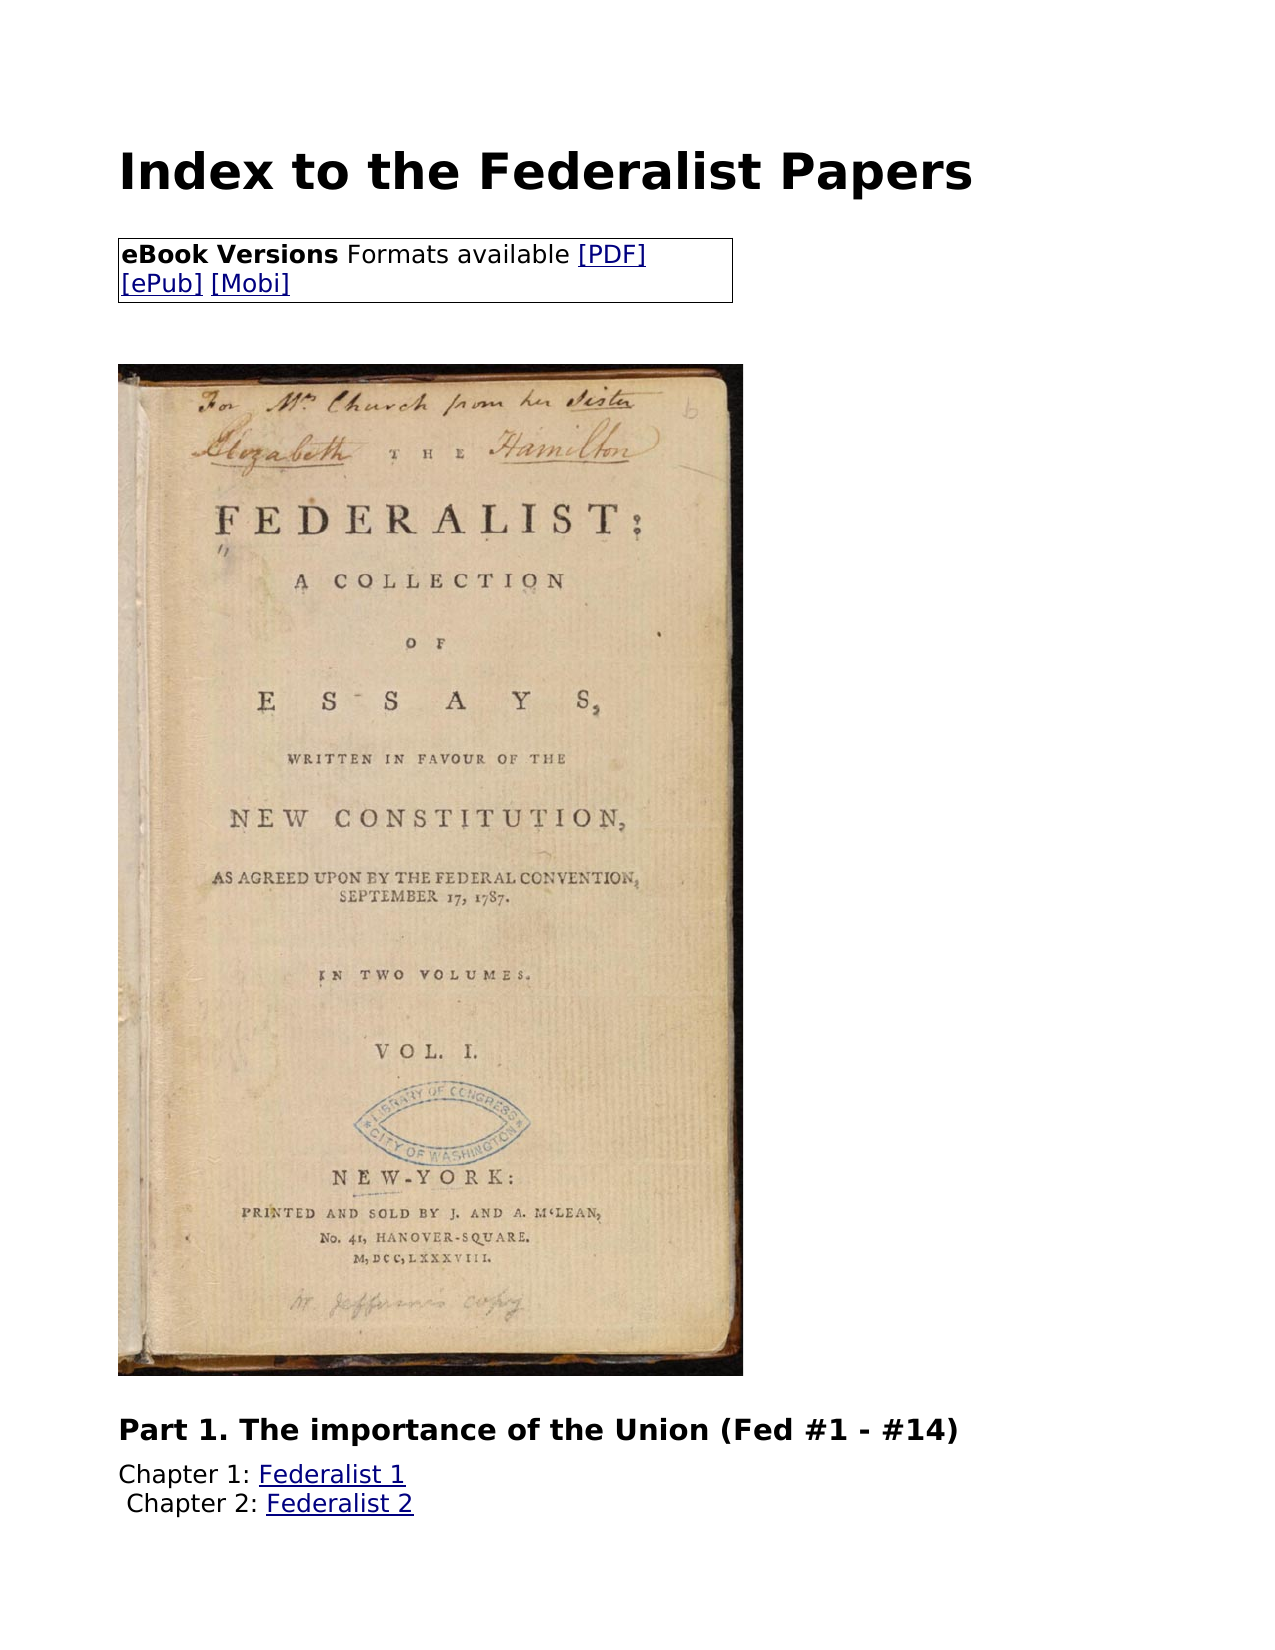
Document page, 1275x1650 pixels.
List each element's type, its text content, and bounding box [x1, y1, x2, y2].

subtitle Part 1. The importance of the Union (Fed #1 - #14) [118, 1413, 1157, 1447]
table_header eBook Versions Formats available [PDF] [ePub] [Mobi] [119, 239, 732, 302]
subtitle Index to the Federalist Papers [118, 143, 1157, 201]
text Chapter 1: Federalist 1 Chapter 2: Federalist 2 [118, 1460, 1157, 1518]
picture [118, 364, 744, 1376]
